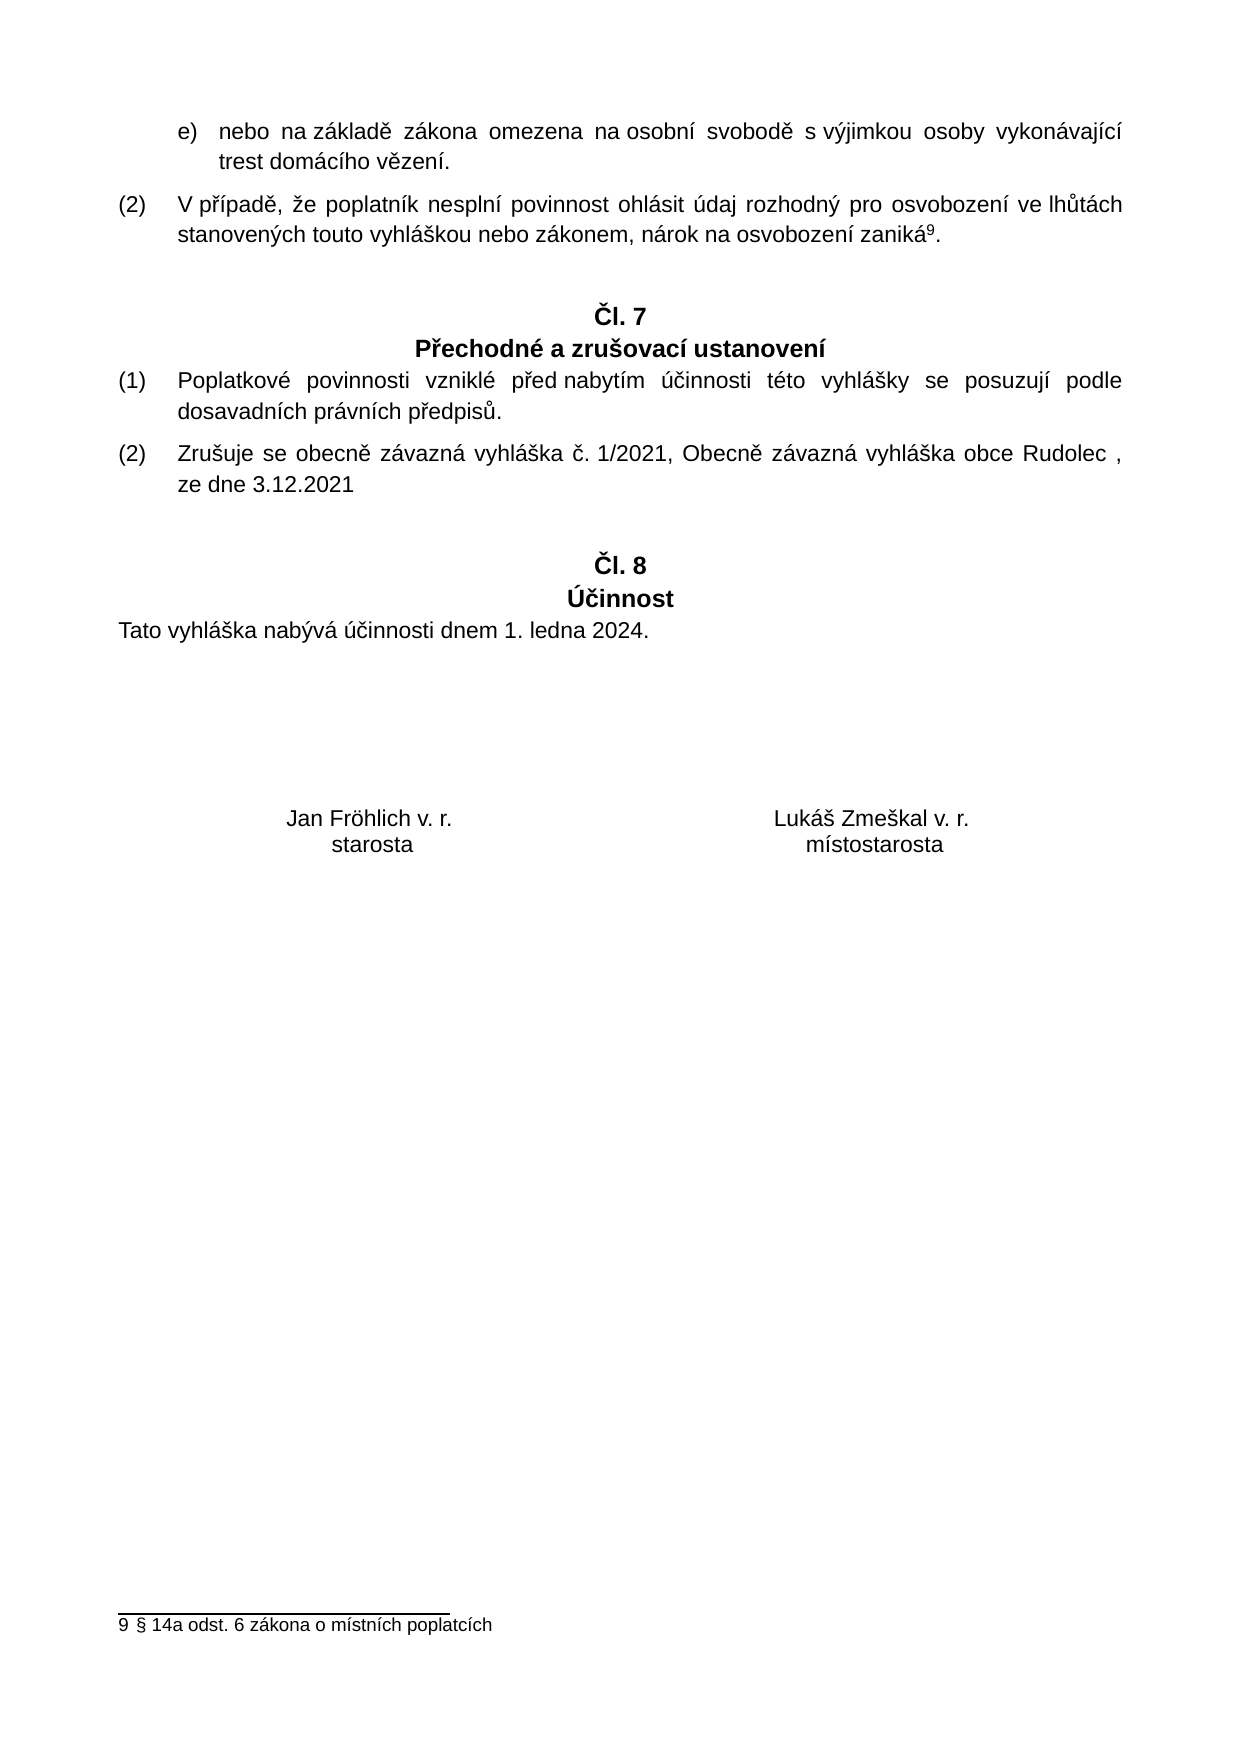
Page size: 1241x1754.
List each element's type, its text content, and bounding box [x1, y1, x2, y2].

subtitle Čl. 7 Přechodné a zrušovací ustanovení [118, 301, 1122, 363]
list § 14a odst. 6 zákona o místních poplatcích [118, 1614, 1122, 1635]
subtitle Čl. 8 Účinnost [118, 551, 1122, 613]
list Poplatkové povinnosti vzniklé před nabytím účinnosti této vyhlášky se posuzují podle dosavadních právních předpisů. [118, 367, 1122, 424]
list Zrušuje se obecně závazná vyhláška č. 1/2021, Obecně závazná vyhláška obce Rudolec , ze dne 3.12.2021 [118, 440, 1122, 497]
table_header Jan Fröhlich v. r. starosta [118, 745, 620, 863]
list nebo na základě zákona omezena na osobní svobodě s výjimkou osoby vykonávající trest domácího vězení. [177, 118, 1122, 175]
table_cell [620, 863, 1122, 981]
list V případě, že poplatník nesplní povinnost ohlásit údaj rozhodný pro osvobození ve lhůtách stanovených touto vyhláškou nebo zákonem, nárok na osvobození zaniká. [118, 191, 1122, 248]
text Tato vyhláška nabývá účinnosti dnem 1. ledna 2024. [118, 617, 1122, 643]
table_header Lukáš Zmeškal v. r. místostarosta [620, 745, 1122, 863]
table_cell [118, 863, 620, 981]
